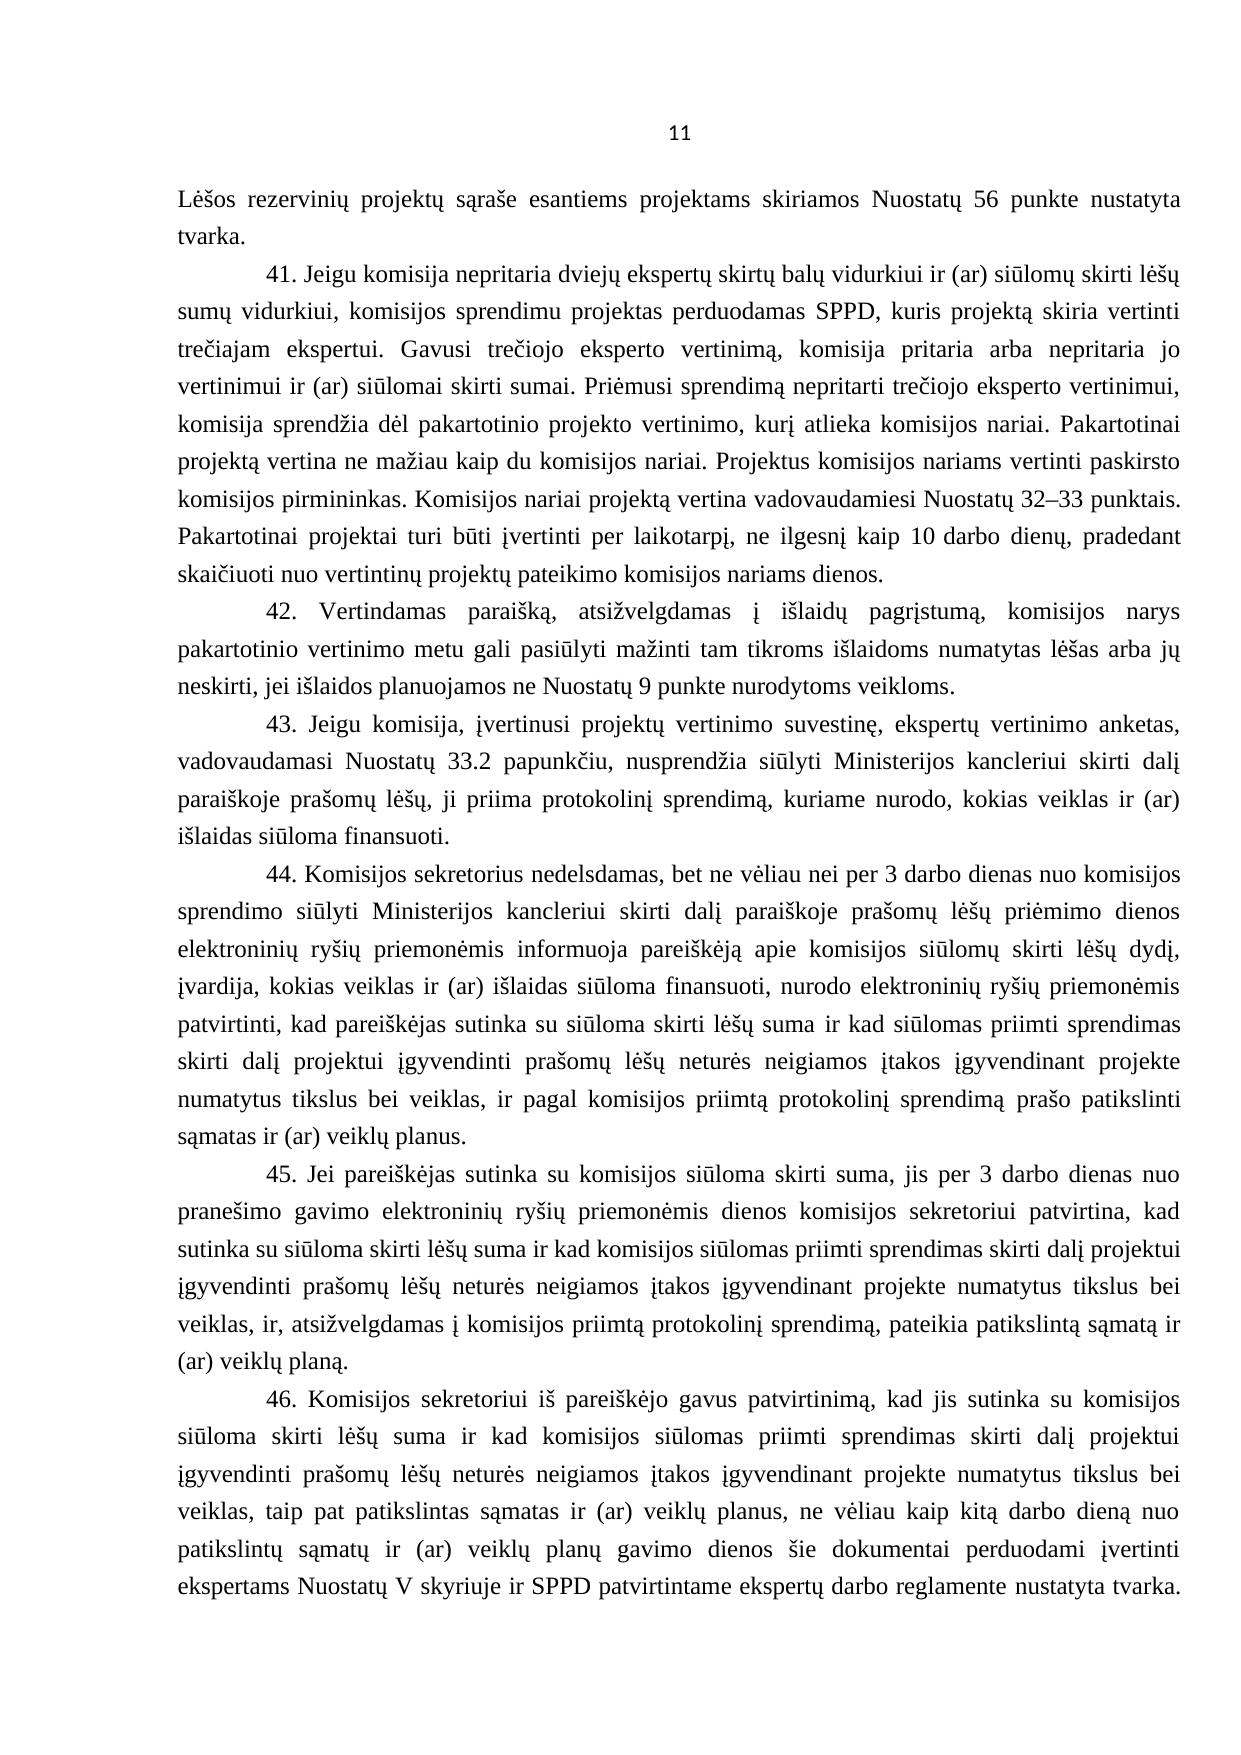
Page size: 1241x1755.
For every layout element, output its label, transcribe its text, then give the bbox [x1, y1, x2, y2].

text 43. Jeigu komisija, įvertinusi projektų vertinimo suvestinę, ekspertų vertinimo anketas, vadovaudamasi Nuostatų 33.2 papunkčiu, nusprendžia siūlyti Ministerijos kancleriui skirti dalį paraiškoje prašomų lėšų, ji priima protokolinį sprendimą, kuriame nurodo, kokias veiklas ir (ar) išlaidas siūloma finansuoti. [177, 700, 1181, 850]
text 41. Jeigu komisija nepritaria dviejų ekspertų skirtų balų vidurkiui ir (ar) siūlomų skirti lėšų sumų vidurkiui, komisijos sprendimu projektas perduodamas SPPD, kuris projektą skiria vertinti trečiajam ekspertui. Gavusi trečiojo eksperto vertinimą, komisija pritaria arba nepritaria jo vertinimui ir (ar) siūlomai skirti sumai. Priėmusi sprendimą nepritarti trečiojo eksperto vertinimui, komisija sprendžia dėl pakartotinio projekto vertinimo, kurį atlieka komisijos nariai. Pakartotinai projektą vertina ne mažiau kaip du komisijos nariai. Projektus komisijos nariams vertinti paskirsto komisijos pirmininkas. Komisijos nariai projektą vertina vadovaudamiesi Nuostatų 32–33 punktais. Pakartotinai projektai turi būti įvertinti per laikotarpį, ne ilgesnį kaip 10 darbo dienų, pradedant skaičiuoti nuo vertintinų projektų pateikimo komisijos nariams dienos. [177, 250, 1181, 587]
text 42. Vertindamas paraišką, atsižvelgdamas į išlaidų pagrįstumą, komisijos narys pakartotinio vertinimo metu gali pasiūlyti mažinti tam tikroms išlaidoms numatytas lėšas arba jų neskirti, jei išlaidos planuojamos ne Nuostatų 9 punkte nurodytoms veikloms. [177, 587, 1181, 700]
text Lėšos rezervinių projektų sąraše esantiems projektams skiriamos Nuostatų 56 punkte nustatyta tvarka. [177, 175, 1181, 250]
text 45. Jei pareiškėjas sutinka su komisijos siūloma skirti suma, jis per 3 darbo dienas nuo pranešimo gavimo elektroninių ryšių priemonėmis dienos komisijos sekretoriui patvirtina, kad sutinka su siūloma skirti lėšų suma ir kad komisijos siūlomas priimti sprendimas skirti dalį projektui įgyvendinti prašomų lėšų neturės neigiamos įtakos įgyvendinant projekte numatytus tikslus bei veiklas, ir, atsižvelgdamas į komisijos priimtą protokolinį sprendimą, pateikia patikslintą sąmatą ir (ar) veiklų planą. [177, 1150, 1181, 1375]
text 44. Komisijos sekretorius nedelsdamas, bet ne vėliau nei per 3 darbo dienas nuo komisijos sprendimo siūlyti Ministerijos kancleriui skirti dalį paraiškoje prašomų lėšų priėmimo dienos elektroninių ryšių priemonėmis informuoja pareiškėją apie komisijos siūlomų skirti lėšų dydį, įvardija, kokias veiklas ir (ar) išlaidas siūloma finansuoti, nurodo elektroninių ryšių priemonėmis patvirtinti, kad pareiškėjas sutinka su siūloma skirti lėšų suma ir kad siūlomas priimti sprendimas skirti dalį projektui įgyvendinti prašomų lėšų neturės neigiamos įtakos įgyvendinant projekte numatytus tikslus bei veiklas, ir pagal komisijos priimtą protokolinį sprendimą prašo patikslinti sąmatas ir (ar) veiklų planus. [177, 850, 1181, 1150]
text 46. Komisijos sekretoriui iš pareiškėjo gavus patvirtinimą, kad jis sutinka su komisijos siūloma skirti lėšų suma ir kad komisijos siūlomas priimti sprendimas skirti dalį projektui įgyvendinti prašomų lėšų neturės neigiamos įtakos įgyvendinant projekte numatytus tikslus bei veiklas, taip pat patikslintas sąmatas ir (ar) veiklų planus, ne vėliau kaip kitą darbo dieną nuo patikslintų sąmatų ir (ar) veiklų planų gavimo dienos šie dokumentai perduodami įvertinti ekspertams Nuostatų V skyriuje ir SPPD patvirtintame ekspertų darbo reglamente nustatyta tvarka. [177, 1375, 1181, 1600]
